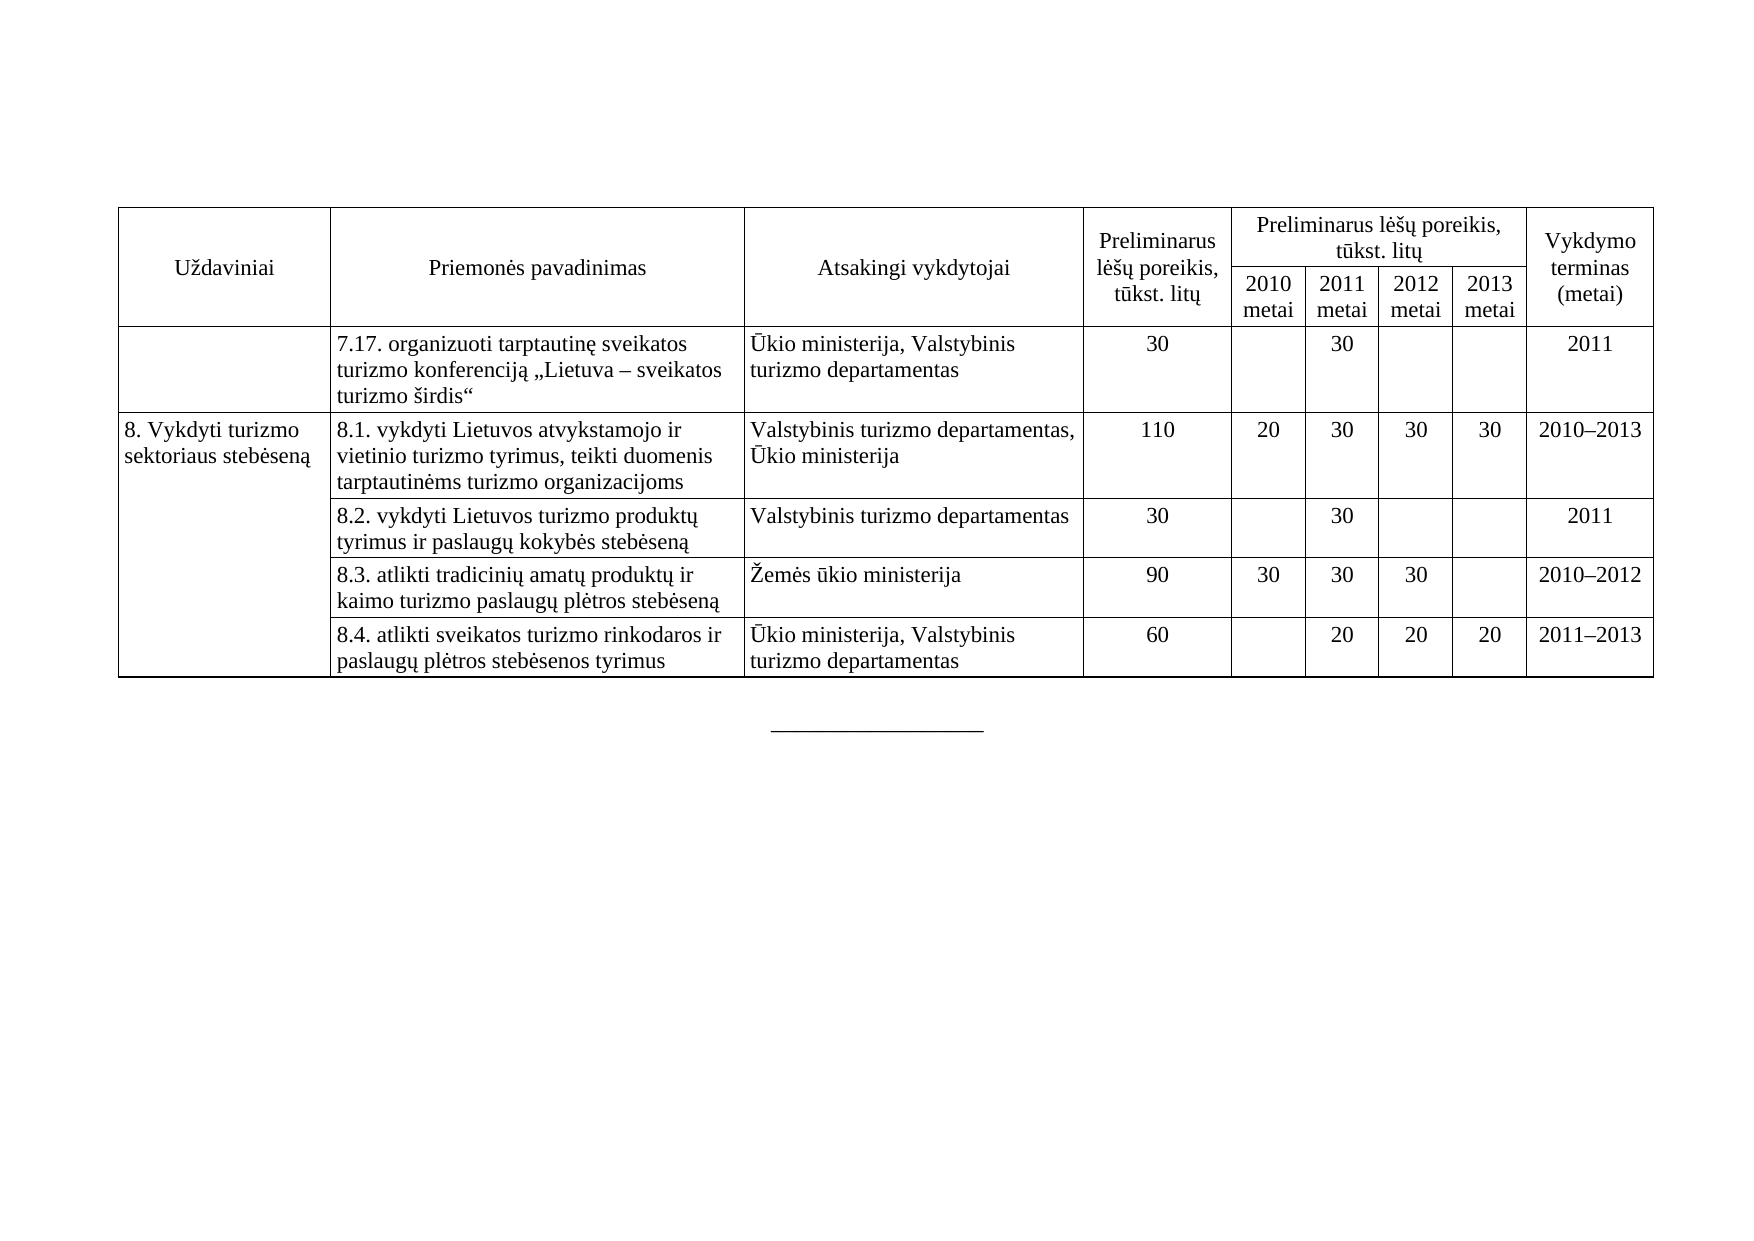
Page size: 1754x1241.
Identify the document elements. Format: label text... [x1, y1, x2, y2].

table_cell 7.17. organizuoti tarptautinę sveikatos turizmo konferenciją „Lietuva – sveikatos turizmo širdis“ [331, 327, 744, 412]
table_cell 20 [1306, 618, 1378, 676]
table_cell 2011 metai [1306, 267, 1378, 326]
table_cell 8.2. vykdyti Lietuvos turizmo produktų tyrimus ir paslaugų kokybės stebėseną [331, 499, 744, 557]
table_cell 30 [1379, 413, 1452, 498]
table_cell 30 [1306, 558, 1378, 617]
table_cell 20 [1232, 413, 1305, 498]
table_cell [119, 498, 330, 557]
table_cell 2011 [1527, 327, 1653, 412]
table_cell [1232, 499, 1305, 557]
table_header Atsakingi vykdytojai [745, 208, 1083, 326]
table_cell [119, 557, 330, 617]
table_cell 2010 metai [1232, 267, 1305, 326]
table_cell 20 [1379, 618, 1452, 676]
table_cell 30 [1379, 558, 1452, 617]
table_cell 2010–2012 [1527, 558, 1653, 617]
table_cell [1232, 327, 1305, 412]
table_cell [1379, 327, 1452, 412]
table_header Vykdymo terminas (metai) [1527, 208, 1653, 326]
table_cell 30 [1084, 327, 1231, 412]
table_header Priemonės pavadinimas [331, 208, 744, 326]
table_cell 30 [1306, 327, 1378, 412]
table_cell [1453, 327, 1526, 412]
table_cell 8.3. atlikti tradicinių amatų produktų ir kaimo turizmo paslaugų plėtros stebėseną [331, 558, 744, 617]
table_header Preliminarus lėšų poreikis, tūkst. litų [1084, 208, 1231, 326]
table_cell [1453, 499, 1526, 557]
table_cell 20 [1453, 618, 1526, 676]
table_cell [119, 327, 330, 412]
table_cell [119, 617, 330, 676]
table_cell 30 [1084, 499, 1231, 557]
table_cell 30 [1306, 499, 1378, 557]
table_cell 110 [1084, 413, 1231, 498]
table_cell Valstybinis turizmo departamentas [745, 499, 1083, 557]
table_cell Žemės ūkio ministerija [745, 558, 1083, 617]
table_cell 8.4. atlikti sveikatos turizmo rinkodaros ir paslaugų plėtros stebėsenos tyrimus [331, 618, 744, 676]
table_cell 30 [1232, 558, 1305, 617]
table_cell 2011–2013 [1527, 618, 1653, 676]
table_cell Ūkio ministerija, Valstybinis turizmo departamentas [745, 618, 1083, 676]
table_cell [1379, 499, 1452, 557]
table_cell Valstybinis turizmo departamentas, Ūkio ministerija [745, 413, 1083, 498]
table_header Preliminarus lėšų poreikis, tūkst. litų [1232, 208, 1526, 266]
table_cell 60 [1084, 618, 1231, 676]
table_cell 2013 metai [1453, 267, 1526, 326]
table_cell 8. Vykdyti turizmo sektoriaus stebėseną [119, 413, 330, 498]
table_header Uždaviniai [119, 208, 330, 326]
table_cell 8.1. vykdyti Lietuvos atvykstamojo ir vietinio turizmo tyrimus, teikti duomenis tarptautinėms turizmo organizacijoms [331, 413, 744, 498]
table_cell 2012 metai [1379, 267, 1452, 326]
text _________________ [118, 706, 1636, 735]
table_cell 2010–2013 [1527, 413, 1653, 498]
table_cell 30 [1453, 413, 1526, 498]
table_cell 30 [1306, 413, 1378, 498]
table_cell [1453, 558, 1526, 617]
table_cell 90 [1084, 558, 1231, 617]
table_cell [1232, 618, 1305, 676]
table_cell Ūkio ministerija, Valstybinis turizmo departamentas [745, 327, 1083, 412]
table_cell 2011 [1527, 499, 1653, 557]
